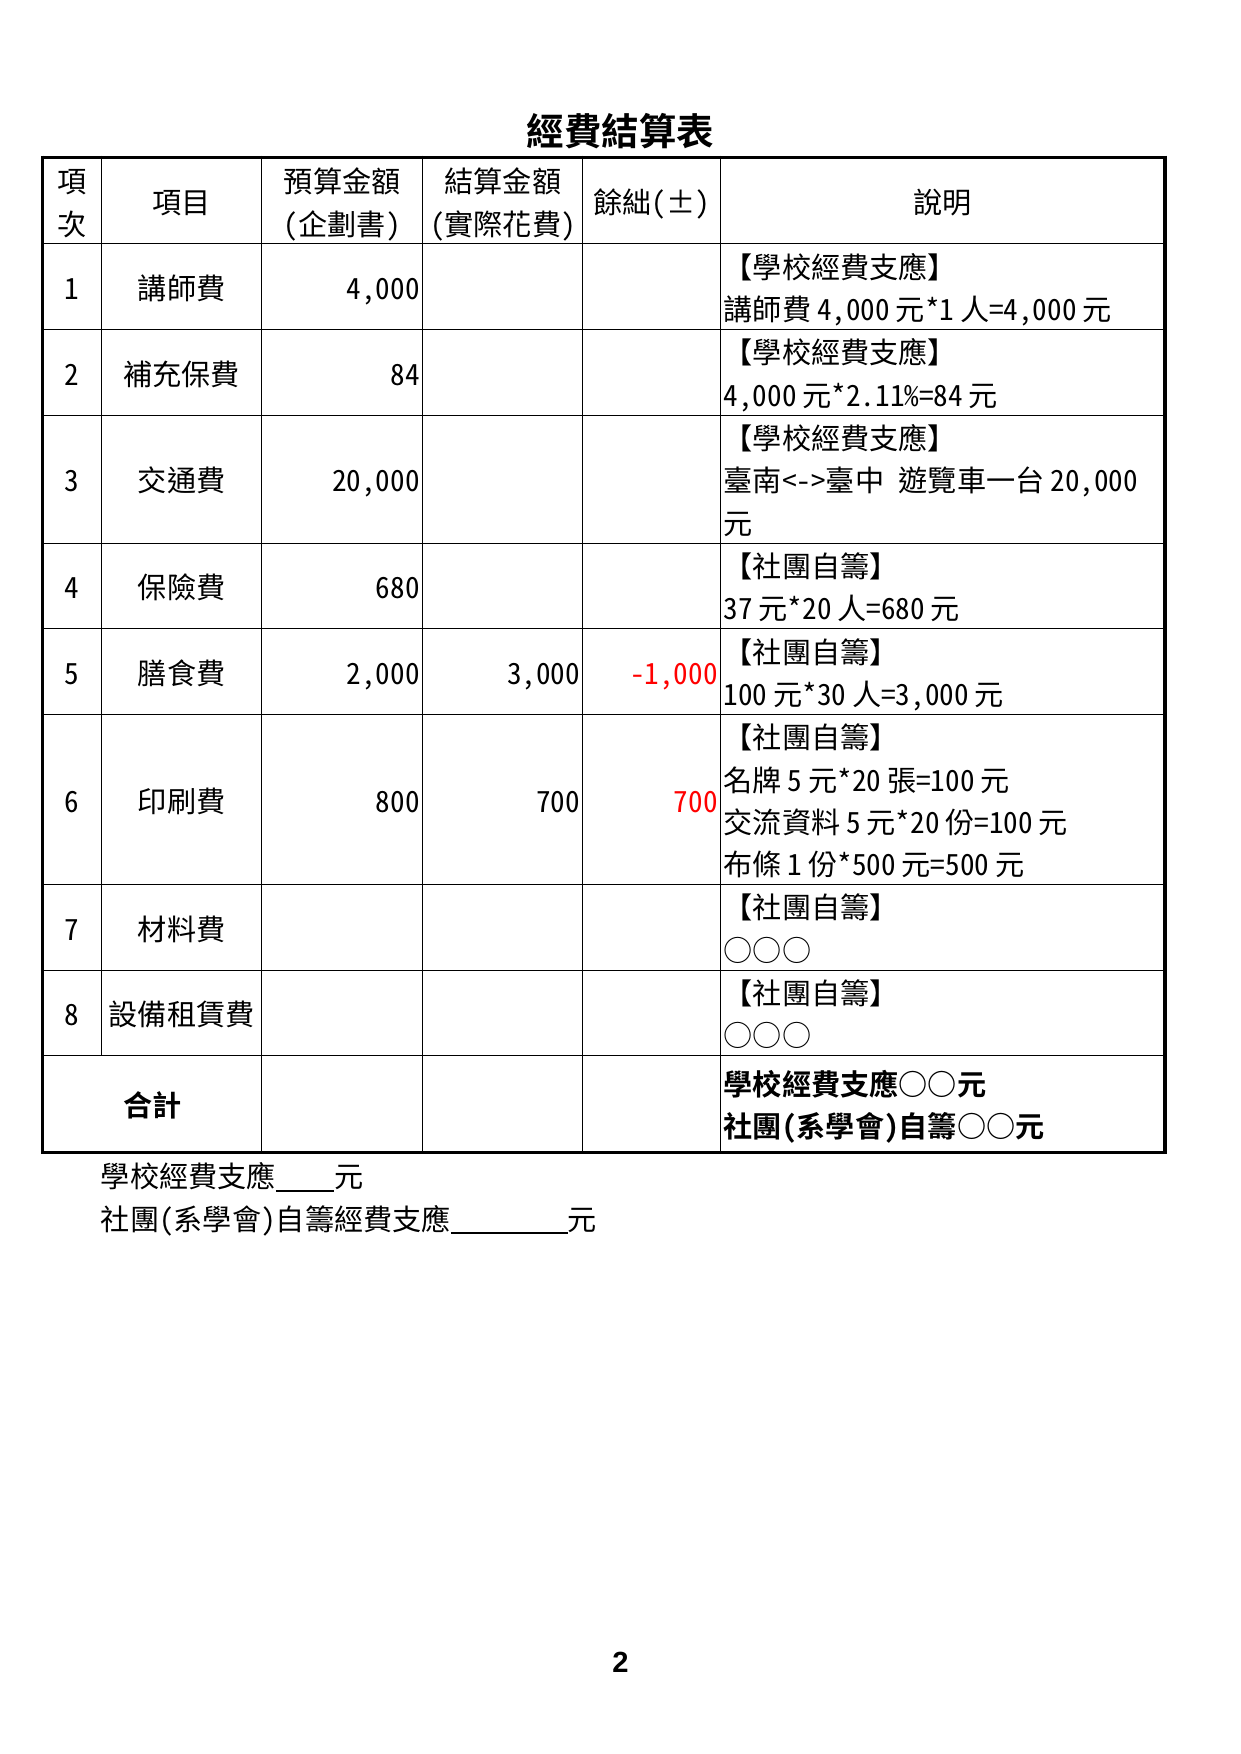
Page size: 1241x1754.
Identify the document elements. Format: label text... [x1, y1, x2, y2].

table_cell [423, 544, 582, 628]
table_cell 【社團自籌】 37元*20人=680元 [721, 544, 1163, 628]
table_cell 【社團自籌】 ○○○ [721, 885, 1163, 969]
table_cell 680 [262, 544, 422, 628]
table_header 餘絀(±) [583, 159, 720, 243]
table_cell 3,000 [423, 629, 582, 714]
table_cell 1 [44, 244, 101, 329]
text 經費結算表 [59, 101, 1181, 156]
table_header 預算金額 (企劃書) [262, 159, 422, 243]
table_cell 【學校經費支應】 4,000元*2.11%=84元 [721, 330, 1163, 414]
table_cell 8 [44, 971, 101, 1055]
table_cell [583, 971, 720, 1055]
table_cell 保險費 [102, 544, 261, 628]
table_cell 膳食費 [102, 629, 261, 714]
table_cell 設備租賃費 [102, 971, 261, 1055]
table_cell [423, 416, 582, 542]
table_cell [583, 416, 720, 542]
table_cell [583, 330, 720, 414]
table_cell -1,000 [583, 629, 720, 714]
table_cell [262, 1056, 422, 1151]
table_cell 印刷費 [102, 715, 261, 884]
table_cell [423, 330, 582, 414]
table_header 項目 [102, 159, 261, 243]
table_cell 2 [44, 330, 101, 414]
table_cell 800 [262, 715, 422, 884]
table_cell 20,000 [262, 416, 422, 542]
table_header 項次 [44, 159, 101, 243]
table_cell 84 [262, 330, 422, 414]
table_cell 材料費 [102, 885, 261, 969]
table_header 說明 [721, 159, 1163, 243]
table_cell 700 [583, 715, 720, 884]
table_cell 【社團自籌】 100元*30人=3,000元 [721, 629, 1163, 714]
table_cell [423, 885, 582, 969]
table_cell [423, 244, 582, 329]
table_cell 700 [423, 715, 582, 884]
table_cell 【學校經費支應】 臺南<->臺中 遊覽車一台20,000元 [721, 416, 1163, 542]
table_cell [262, 885, 422, 969]
table_cell [583, 544, 720, 628]
text 社團(系學會)自籌經費支應 元 [101, 1196, 1181, 1238]
table_header 結算金額 (實際花費) [423, 159, 582, 243]
table_cell 7 [44, 885, 101, 969]
table_cell [583, 1056, 720, 1151]
table_cell 2,000 [262, 629, 422, 714]
table_cell [583, 244, 720, 329]
table_cell 【社團自籌】 名牌5元*20張=100元 交流資料5元*20份=100元 布條1份*500元=500元 [721, 715, 1163, 884]
table_cell 補充保費 [102, 330, 261, 414]
table_cell 學校經費支應○○元 社團(系學會)自籌○○元 [721, 1056, 1163, 1151]
table_cell 合計 [44, 1056, 261, 1151]
table_cell 5 [44, 629, 101, 714]
table_cell 【學校經費支應】 講師費4,000元*1人=4,000元 [721, 244, 1163, 329]
table_cell [262, 971, 422, 1055]
table_cell 【社團自籌】 ○○○ [721, 971, 1163, 1055]
table_cell 4 [44, 544, 101, 628]
table_cell 4,000 [262, 244, 422, 329]
text 學校經費支應 元 [101, 1154, 1181, 1196]
table_cell 講師費 [102, 244, 261, 329]
table_cell [423, 1056, 582, 1151]
table_cell 6 [44, 715, 101, 884]
table_cell 3 [44, 416, 101, 542]
table_cell [423, 971, 582, 1055]
table_cell 交通費 [102, 416, 261, 542]
table_cell [583, 885, 720, 969]
